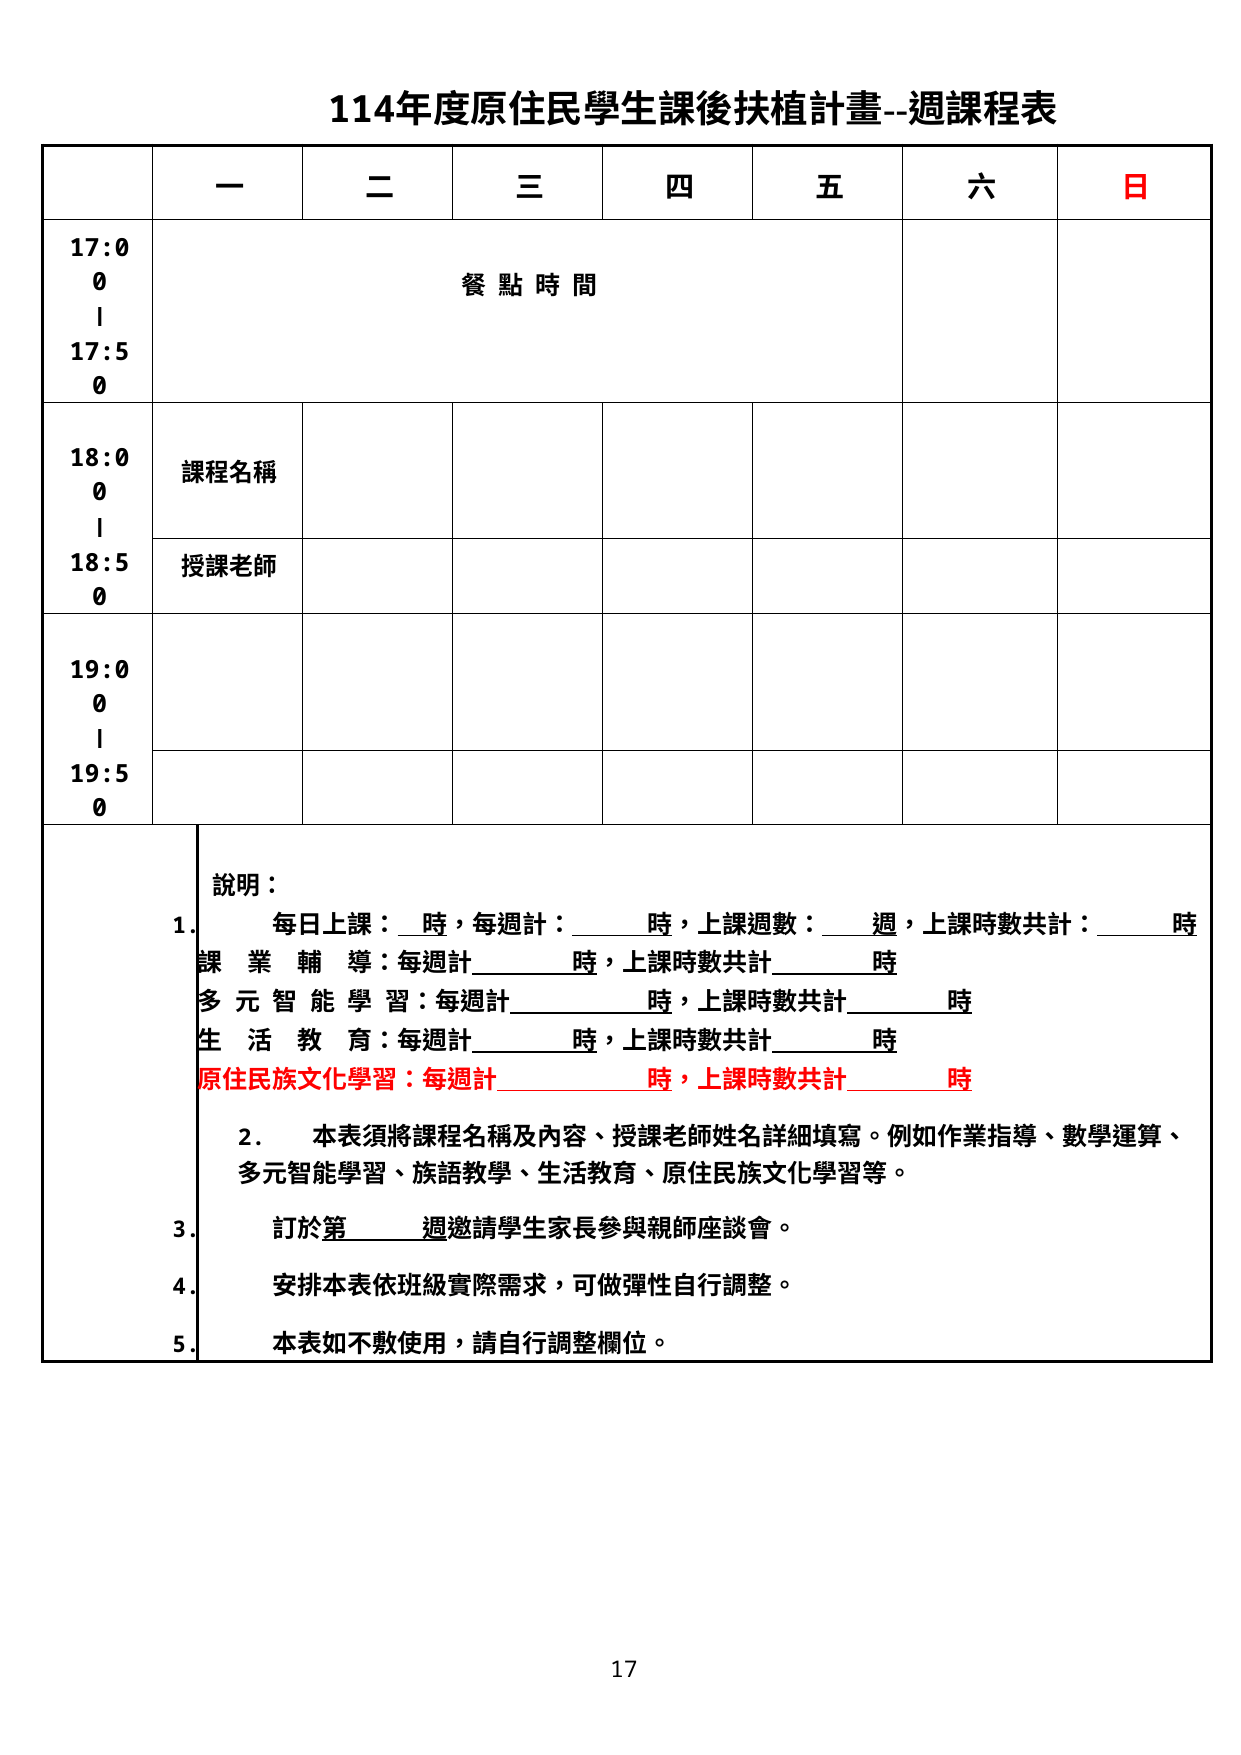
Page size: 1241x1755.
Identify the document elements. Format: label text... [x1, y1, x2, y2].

table_cell [603, 403, 752, 538]
table_cell 餐 點 時 間 [153, 220, 902, 402]
table_cell [303, 403, 452, 538]
table_cell [903, 403, 1057, 538]
table_cell [753, 539, 902, 613]
table_cell 授課老師 [153, 539, 302, 613]
table_cell [303, 614, 452, 750]
table_cell [1058, 403, 1210, 538]
table_cell [453, 403, 602, 538]
table_cell [603, 614, 752, 750]
table_header 日 [1058, 147, 1210, 218]
table_cell [603, 539, 752, 613]
table_header 三 [453, 147, 602, 218]
table_cell 18:00 ∣ 18:50 [44, 403, 152, 613]
subtitle 114年度原住民學生課後扶植計畫--週課程表 [118, 78, 1181, 133]
table_cell [1058, 539, 1210, 613]
table_cell 17:00 ∣ 17:50 [44, 220, 152, 402]
table_cell [603, 751, 752, 824]
table_cell [153, 751, 302, 824]
table_header 二 [303, 147, 452, 218]
table_header 六 [903, 147, 1057, 218]
table_header 一 [153, 147, 302, 218]
table_cell 課程名稱 [153, 403, 302, 538]
table_cell [903, 539, 1057, 613]
table_cell [903, 614, 1057, 750]
table_cell [903, 220, 1057, 402]
table_cell 19:00 ∣ 19:50 [44, 614, 152, 824]
table_cell [453, 614, 602, 750]
table_cell [903, 751, 1057, 824]
table_header 四 [603, 147, 752, 218]
table_cell [753, 614, 902, 750]
table_cell [1058, 614, 1210, 750]
table_cell [753, 751, 902, 824]
table_cell [303, 539, 452, 613]
table_cell [303, 751, 452, 824]
table_header 五 [753, 147, 902, 218]
table_cell [1058, 751, 1210, 824]
table_cell [1058, 220, 1210, 402]
table_header [44, 147, 152, 218]
table_cell [153, 614, 302, 750]
table_cell [453, 539, 602, 613]
table_cell [44, 825, 196, 1360]
table_cell [753, 403, 902, 538]
table_cell 說明： 每日上課： 時，每週計： 時，上課週數： 週，上課時數共計： 時 課 業 輔 導：每週計 時，上課時數共計 時 多 元 智 能 學 習：每週計 時，上課時數共計 時 生 活 教 育：每週計 時，上課時數共計 時 原住民族文化學習：每週計 時，上課時數共計 時 本表須將課程名稱及內容、授課老師姓名詳細填寫。例如作業指導、數學運算、多元智能學習、族語教學、生活教育、原住民族文化學習等。 訂於第 週邀請學生家長參與親師座談會。 安排本表依班級實際需求，可做彈性自行調整。 本表如不敷使用，請自行調整欄位。 [199, 825, 1210, 1360]
table_cell [453, 751, 602, 824]
